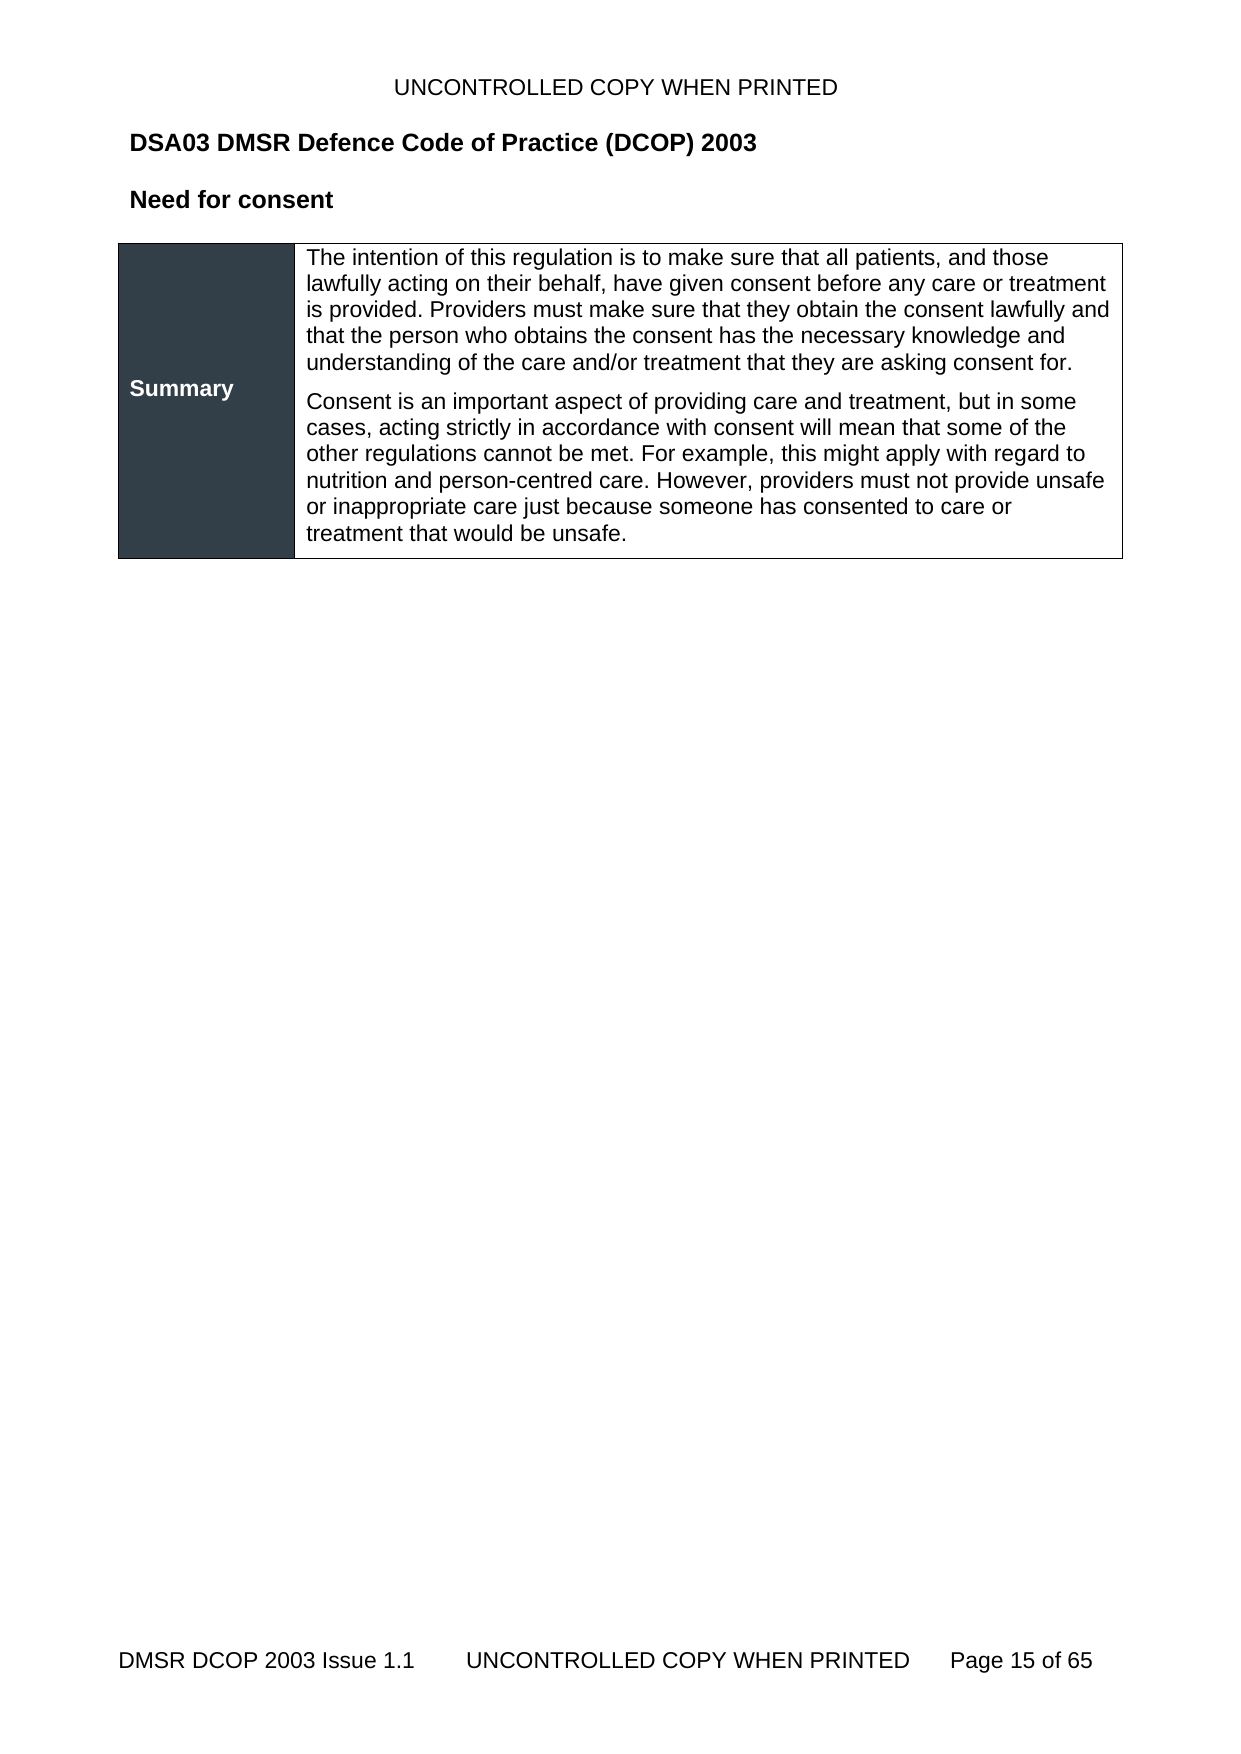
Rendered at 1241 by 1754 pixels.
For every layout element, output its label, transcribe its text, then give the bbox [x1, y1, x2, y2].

table_cell The intention of this regulation is to make sure that all patients, and those lawfully acting on their behalf, have given consent before any care or treatment is provided. Providers must make sure that they obtain the consent lawfully and that the person who obtains the consent has the necessary knowledge and understanding of the care and/or treatment that they are asking consent for. Consent is an important aspect of providing care and treatment, but in some cases, acting strictly in accordance with consent will mean that some of the other regulations cannot be met. For example, this might apply with regard to nutrition and person-centred care. However, providers must not provide unsafe or inappropriate care just because someone has consented to care or treatment that would be unsafe. [295, 244, 1122, 558]
table_cell [295, 214, 1122, 242]
table_cell [118, 214, 295, 242]
table_header DSA03 DMSR Defence Code of Practice (DCOP) 2003 Need for consent [118, 128, 1122, 214]
table_cell Summary [119, 244, 294, 558]
